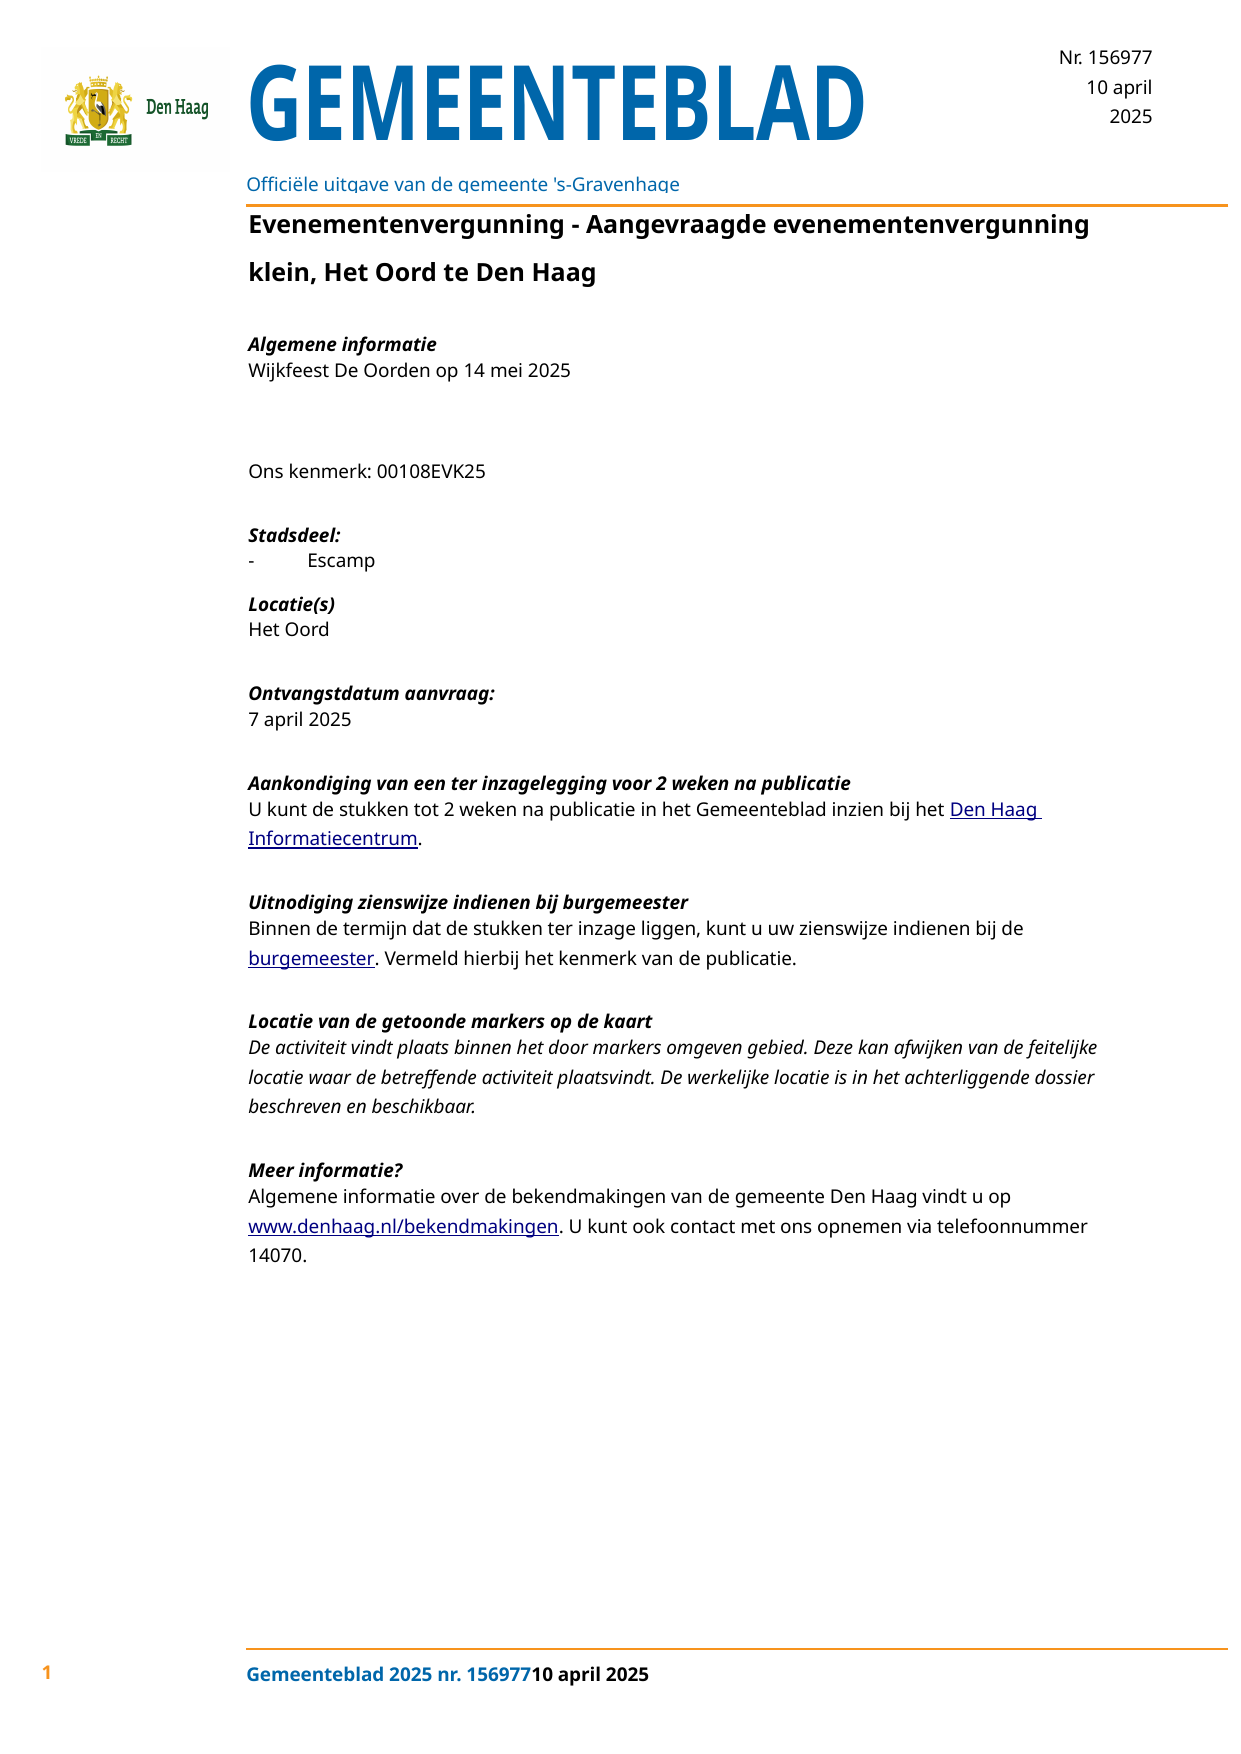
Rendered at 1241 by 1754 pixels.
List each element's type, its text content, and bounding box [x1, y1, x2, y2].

text Ons kenmerk: 00108EVK25 [248, 458, 1152, 484]
picture [41, 47, 231, 172]
text Stadsdeel: [248, 522, 1152, 548]
text Het Oord [248, 617, 1152, 642]
text Binnen de termijn dat de stukken ter inzage liggen, kunt u uw zienswijze indienen bij de burgemeester. Vermeld hierbij het kenmerk van de publicatie. [248, 915, 1152, 971]
text Algemene informatie over de bekendmakingen van de gemeente Den Haag vindt u op www.denhaag.nl/bekendmakingen. U kunt ook contact met ons opnemen via telefoonnummer 14070. [248, 1183, 1152, 1268]
text U kunt de stukken tot 2 weken na publicatie in het Gemeenteblad inzien bij het Den Haag Informatiecentrum. [248, 796, 1152, 851]
text Ontvangstdatum aanvraag: [248, 681, 1152, 706]
text Uitnodiging zienswijze indienen bij burgemeester [248, 889, 1152, 915]
text Locatie(s) [248, 591, 1152, 617]
text Evenementenvergunning - Aangevraagde evenementenvergunning klein, Het Oord te Den Haag [248, 207, 1152, 288]
text Meer informatie? [248, 1158, 1152, 1183]
text Locatie van de getoonde markers op de kaart [248, 1009, 1152, 1034]
text Wijkfeest De Oorden op 14 mei 2025 [248, 357, 1152, 383]
list Escamp [248, 548, 1152, 573]
text 7 april 2025 [248, 706, 1152, 732]
text Aankondiging van een ter inzagelegging voor 2 weken na publicatie [248, 770, 1152, 796]
text De activiteit vindt plaats binnen het door markers omgeven gebied. Deze kan afwijken van de feitelijke locatie waar de betreffende activiteit plaatsvindt. De werkelijke locatie is in het achterliggende dossier beschreven en beschikbaar. [248, 1034, 1152, 1119]
text Algemene informatie [248, 331, 1152, 357]
